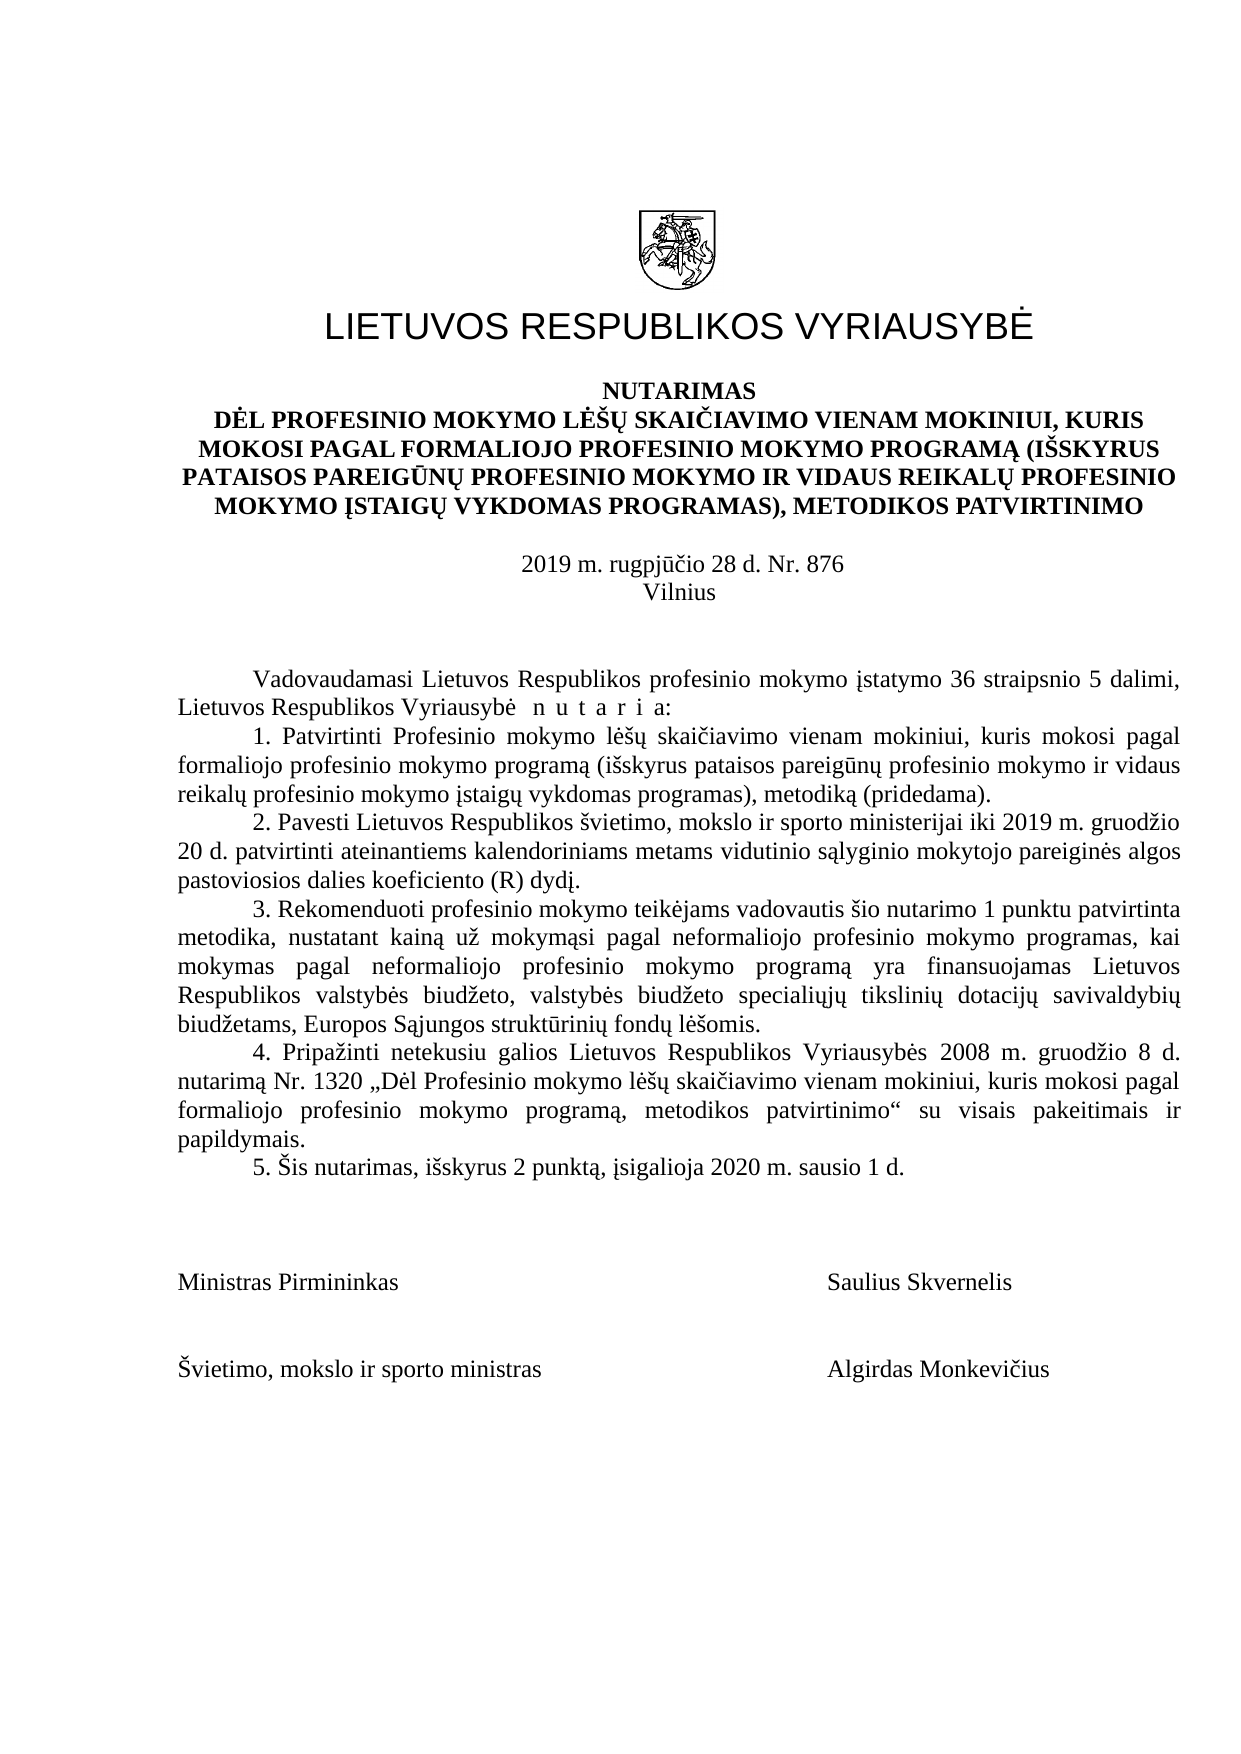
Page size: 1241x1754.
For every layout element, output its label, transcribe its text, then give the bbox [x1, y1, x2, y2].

text 5. Šis nutarimas, išskyrus 2 punktą, įsigalioja 2020 m. sausio 1 d. [177, 1152, 1181, 1181]
text Vadovaudamasi Lietuvos Respublikos profesinio mokymo įstatymo 36 straipsnio 5 dalimi, Lietuvos Respublikos Vyriausybė nutaria: [177, 664, 1181, 721]
text 2019 m. rugpjūčio 28 d. Nr. 876 [177, 549, 1181, 577]
text 1. Patvirtinti Profesinio mokymo lėšų skaičiavimo vienam mokiniui, kuris mokosi pagal formaliojo profesinio mokymo programą (išskyrus pataisos pareigūnų profesinio mokymo ir vidaus reikalų profesinio mokymo įstaigų vykdomas programas), metodiką (pridedama). [177, 721, 1181, 807]
text 3. Rekomenduoti profesinio mokymo teikėjams vadovautis šio nutarimo 1 punktu patvirtinta metodika, nustatant kainą už mokymąsi pagal neformaliojo profesinio mokymo programas, kai mokymas pagal neformaliojo profesinio mokymo programą yra finansuojamas Lietuvos Respublikos valstybės biudžeto, valstybės biudžeto specialiųjų tikslinių dotacijų savivaldybių biudžetams, Europos Sąjungos struktūrinių fondų lėšomis. [177, 894, 1181, 1037]
text DĖL Profesinio mokymo lėšų skaičiavimo vienam mokiniui, kuris mokosi pagal formaliojo profesinio mokymo programą (išskyrus pataisos pareigūnų profesinio mokymo ir vidaus reikalų profesinio mokymo įstaigų vykdomas programas), metodikos patvirtinimo [177, 405, 1181, 520]
text Vilnius [177, 577, 1181, 606]
text Švietimo, mokslo ir sporto ministras Algirdas Monkevičius [177, 1354, 1181, 1382]
text 2. Pavesti Lietuvos Respublikos švietimo, mokslo ir sporto ministerijai iki 2019 m. gruodžio 20 d. patvirtinti ateinantiems kalendoriniams metams vidutinio sąlyginio mokytojo pareiginės algos pastoviosios dalies koeficiento (R) dydį. [177, 807, 1181, 894]
text nutarimas [177, 376, 1181, 405]
text Ministras Pirmininkas Saulius Skvernelis [177, 1267, 1181, 1296]
text 4. Pripažinti netekusiu galios Lietuvos Respublikos Vyriausybės 2008 m. gruodžio 8 d. nutarimą Nr. 1320 „Dėl Profesinio mokymo lėšų skaičiavimo vienam mokiniui, kuris mokosi pagal formaliojo profesinio mokymo programą, metodikos patvirtinimo“ su visais pakeitimais ir papildymais. [177, 1037, 1181, 1152]
text Lietuvos Respublikos Vyriausybė [177, 304, 1181, 347]
